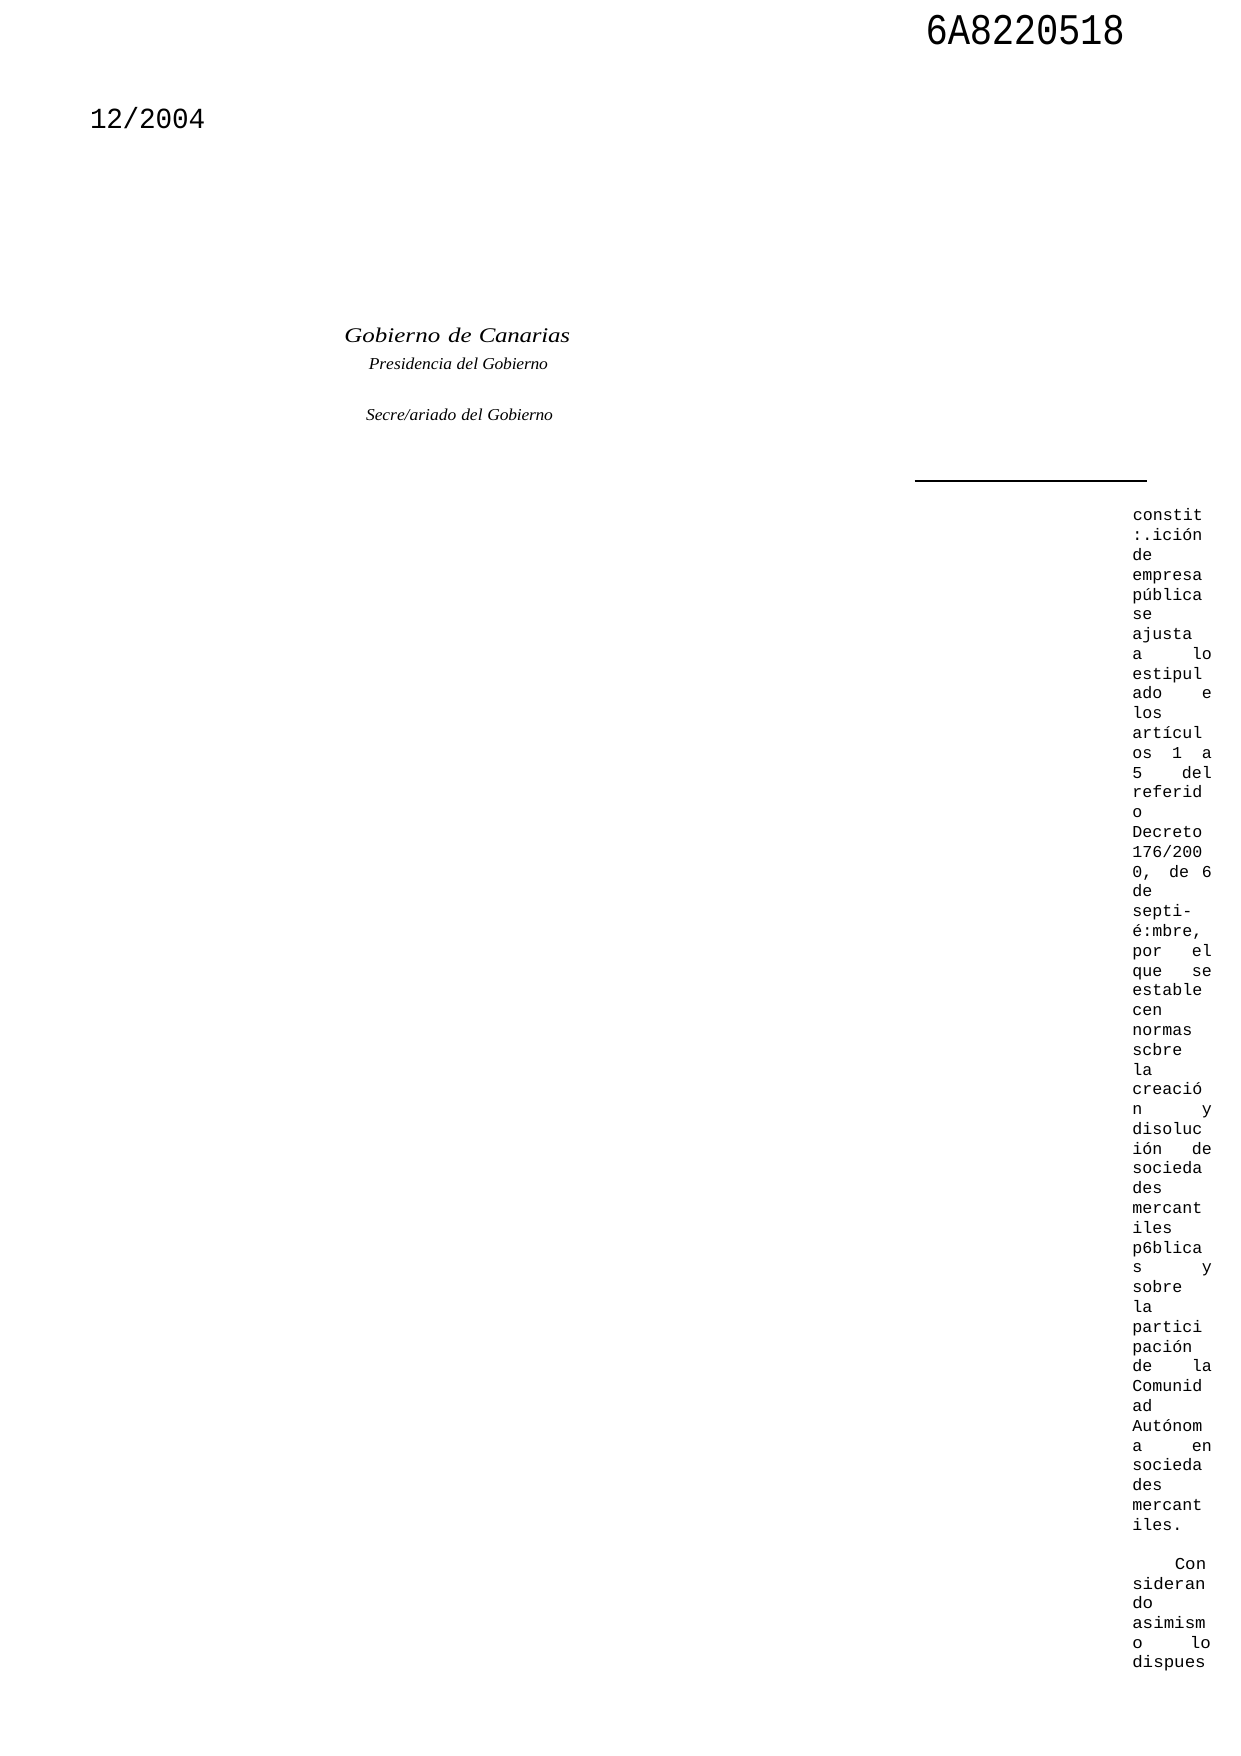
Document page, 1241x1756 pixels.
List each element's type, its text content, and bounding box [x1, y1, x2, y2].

text Considerando asimismo lo dispuesto en el capítulo I del Real Decreto Legislativo l. 564/1989, de 22 de diciembre, por el que se aprueba el texto refundido de la Ley de Sociedades Anónimas relativo a la fundación de scciedad. [1132, 1556, 1211, 1673]
text constit:.ición de empresa pública se ajusta a lo estipulado e los artículos 1 a 5 del referido Decreto 176/2000, de 6 de septi-é:mbre, por el que se establecen normas scbre la creación y disolución de sociedades mercantiles p6blicas y sobre la participación de la Comunidad Autónoma en sociedades mercantiles. [1132, 507, 1211, 1535]
text Gobierno de Canarias [333, 322, 583, 347]
text Presidencia del Gobierno [333, 353, 585, 373]
text Secre/ariado del Gobierno [335, 404, 585, 424]
subtitle 6A8220518 [925, 8, 1134, 58]
subtitle 12/2004 [90, 104, 303, 137]
